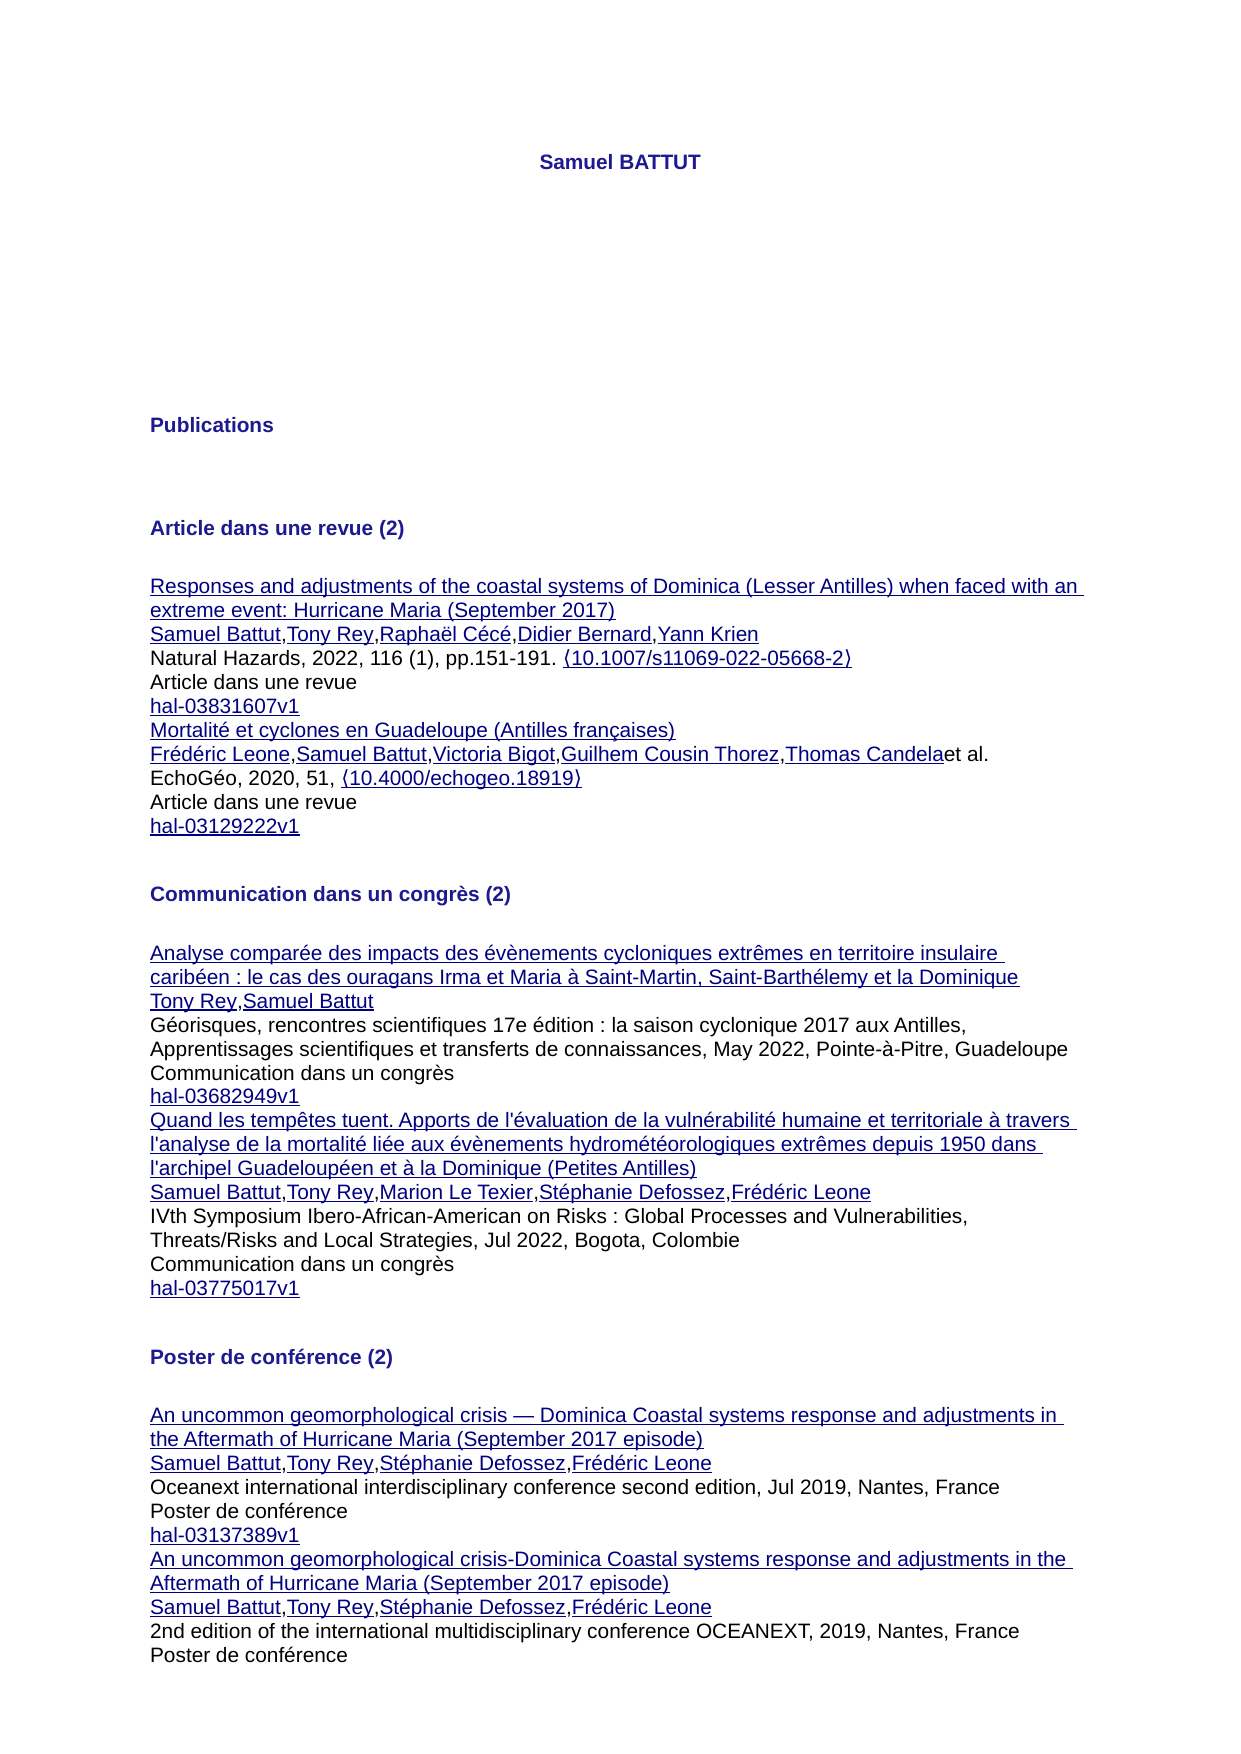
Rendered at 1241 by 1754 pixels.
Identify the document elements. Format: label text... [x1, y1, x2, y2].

table_header Responses and adjustments of the coastal systems of Dominica (Lesser Antilles) when faced with an extreme event: Hurricane Maria (September 2017) Samuel Battut,Tony Rey,Raphaël Cécé,Didier Bernard,Yann Krien Natural Hazards, 2022, 116 (1), pp.151-191. ⟨10.1007/s11069-022-05668-2⟩ Article dans une revue hal-03831607v1 [150, 574, 1090, 718]
table_header Analyse comparée des impacts des évènements cycloniques extrêmes en territoire insulaire caribéen : le cas des ouragans Irma et Maria à Saint-Martin, Saint-Barthélemy et la Dominique Tony Rey,Samuel Battut Géorisques, rencontres scientifiques 17e édition : la saison cyclonique 2017 aux Antilles, Apprentissages scientifiques et transferts de connaissances, May 2022, Pointe-à-Pitre, Guadeloupe Communication dans un congrès hal-03682949v1 [150, 941, 1090, 1108]
subtitle Publications [150, 412, 1090, 436]
subtitle Samuel BATTUT [150, 150, 1090, 174]
table_cell Quand les tempêtes tuent. Apports de l'évaluation de la vulnérabilité humaine et territoriale à travers l'analyse de la mortalité liée aux évènements hydrométéorologiques extrêmes depuis 1950 dans l'archipel Guadeloupéen et à la Dominique (Petites Antilles) Samuel Battut,Tony Rey,Marion Le Texier,Stéphanie Defossez,Frédéric Leone IVth Symposium Ibero-African-American on Risks : Global Processes and Vulnerabilities, Threats/Risks and Local Strategies, Jul 2022, Bogota, Colombie Communication dans un congrès hal-03775017v1 [150, 1108, 1090, 1300]
subtitle Article dans une revue (2) [150, 516, 1090, 539]
table_cell An uncommon geomorphological crisis-Dominica Coastal systems response and adjustments in the Aftermath of Hurricane Maria (September 2017 episode) Samuel Battut,Tony Rey,Stéphanie Defossez,Frédéric Leone 2nd edition of the international multidisciplinary conference OCEANEXT, 2019, Nantes, France Poster de conférence [150, 1547, 1090, 1667]
subtitle Poster de conférence (2) [150, 1345, 1090, 1369]
table_cell Mortalité et cyclones en Guadeloupe (Antilles françaises) Frédéric Leone,Samuel Battut,Victoria Bigot,Guilhem Cousin Thorez,Thomas Candelaet al. EchoGéo, 2020, 51, ⟨10.4000/echogeo.18919⟩ Article dans une revue hal-03129222v1 [150, 718, 1090, 837]
subtitle Communication dans un congrès (2) [150, 882, 1090, 906]
table_header An uncommon geomorphological crisis — Dominica Coastal systems response and adjustments in the Aftermath of Hurricane Maria (September 2017 episode) Samuel Battut,Tony Rey,Stéphanie Defossez,Frédéric Leone Oceanext international interdisciplinary conference second edition, Jul 2019, Nantes, France Poster de conférence hal-03137389v1 [150, 1403, 1090, 1547]
